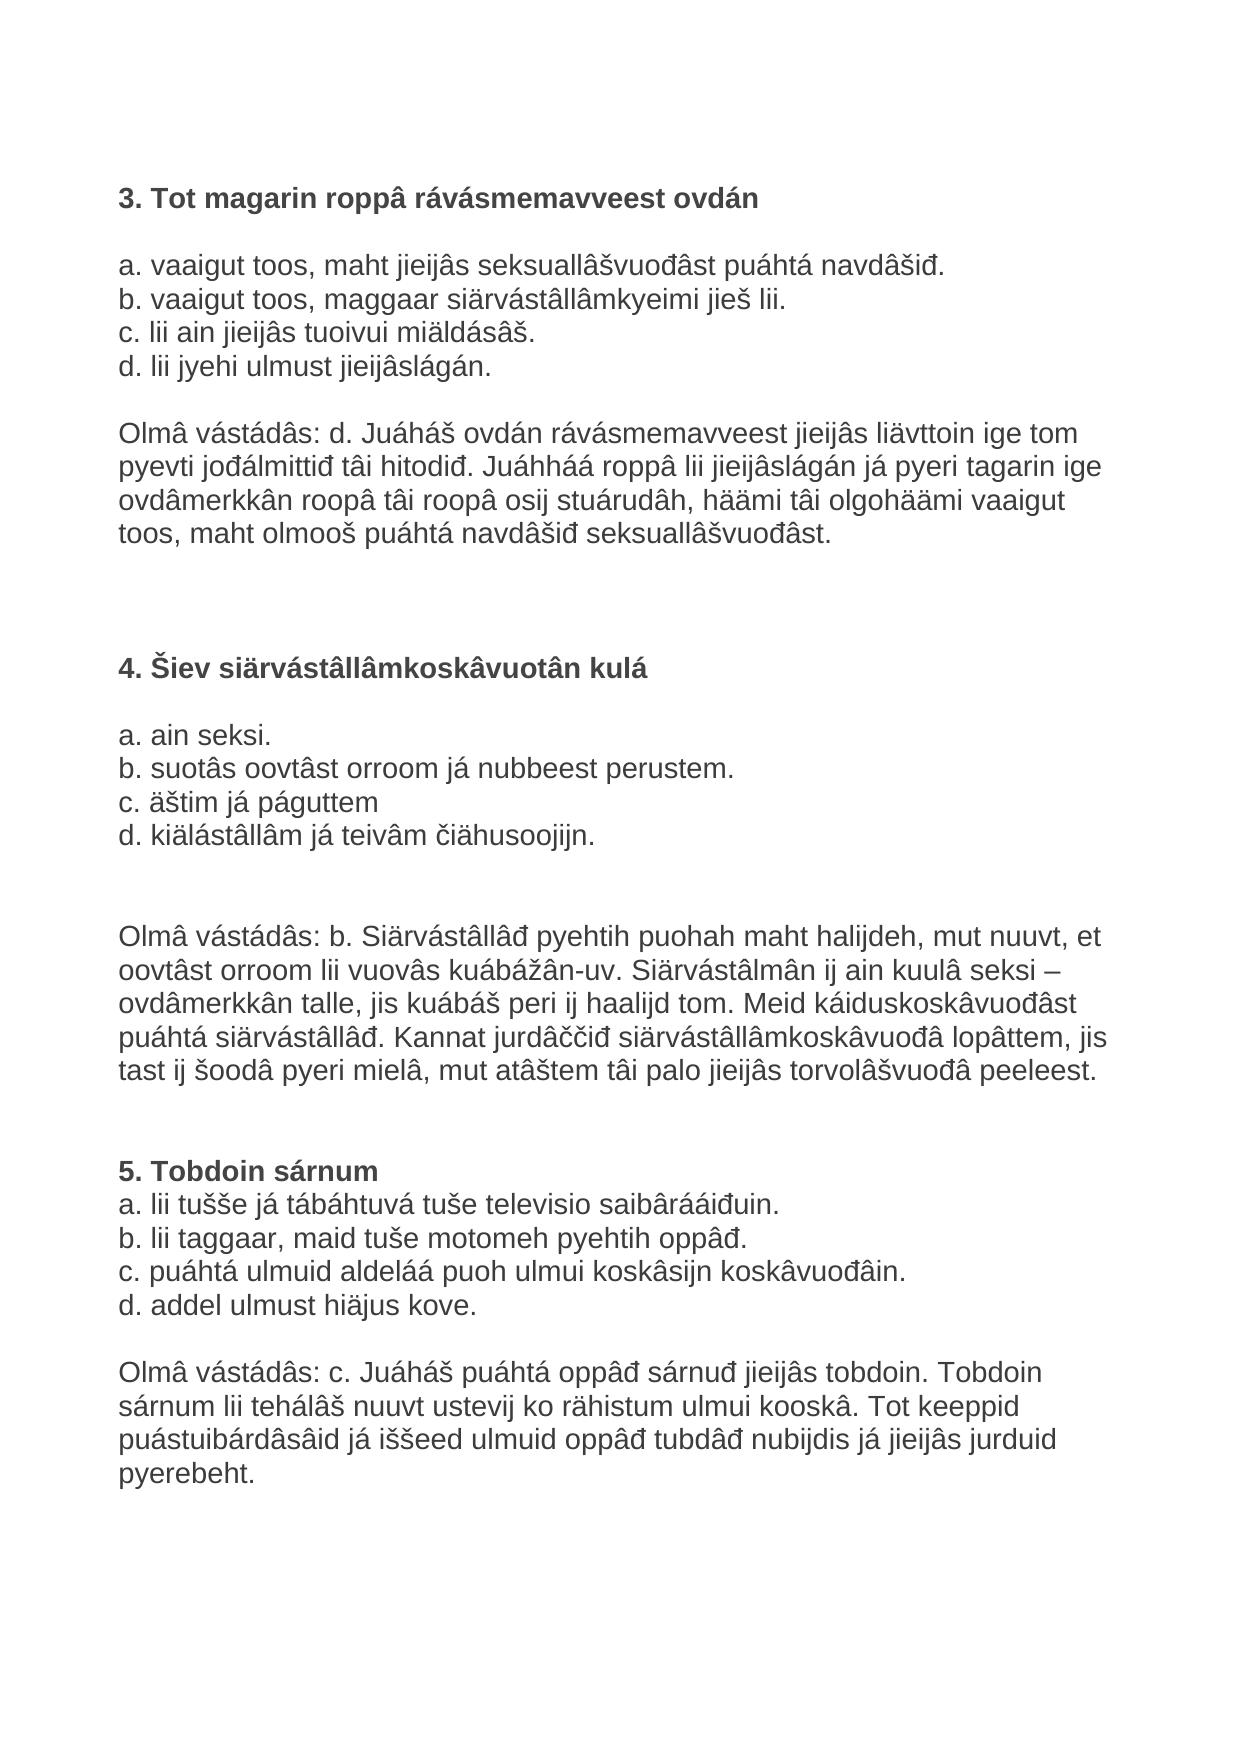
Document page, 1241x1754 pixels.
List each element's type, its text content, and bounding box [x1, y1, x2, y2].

text d. kiälástâllâm já teivâm čiähusoojijn. [118, 818, 1122, 852]
text a. vaaigut toos, maht jieijâs seksuallâšvuođâst puáhtá navdâšiđ. [118, 248, 1122, 282]
subtitle 4. Šiev siärvástâllâmkoskâvuotân kulá [118, 651, 1122, 684]
text c. lii ain jieijâs tuoivui miäldásâš. [118, 315, 1122, 349]
text a. lii tušše já tábáhtuvá tuše televisio saibârááiđuin. [118, 1187, 1122, 1221]
text Olmâ vástádâs: c. Juáháš puáhtá oppâđ sárnuđ jieijâs tobdoin. Tobdoin sárnum lii tehálâš nuuvt ustevij ko rähistum ulmui kooskâ. Tot keeppid puástuibárdâsâid já iššeed ulmuid oppâđ tubdâđ nubijdis já jieijâs jurduid pyerebeht. [118, 1355, 1122, 1489]
text b. lii taggaar, maid tuše motomeh pyehtih oppâđ. [118, 1221, 1122, 1254]
text c. puáhtá ulmuid aldeláá puoh ulmui koskâsijn koskâvuođâin. [118, 1254, 1122, 1288]
text b. suotâs oovtâst orroom já nubbeest perustem. [118, 751, 1122, 785]
text a. ain seksi. [118, 718, 1122, 751]
subtitle 3. Tot magarin roppâ rávásmemavveest ovdán [118, 181, 1122, 215]
text b. vaaigut toos, maggaar siärvástâllâmkyeimi jieš lii. [118, 282, 1122, 315]
text Olmâ vástádâs: d. Juáháš ovdán rávásmemavveest jieijâs liävttoin ige tom pyevti jođálmittiđ tâi hitodiđ. Juáhháá roppâ lii jieijâslágán já pyeri tagarin ige ovdâmerkkân roopâ tâi roopâ osij stuárudâh, häämi tâi olgohäämi vaaigut toos, maht olmooš puáhtá navdâšiđ seksuallâšvuođâst. [118, 416, 1122, 550]
text d. lii jyehi ulmust jieijâslágán. [118, 349, 1122, 382]
text d. addel ulmust hiäjus kove. [118, 1288, 1122, 1322]
text c. äštim já páguttem [118, 785, 1122, 818]
subtitle 5. Tobdoin sárnum [118, 1154, 1122, 1187]
text Olmâ vástádâs: b. Siärvástâllâđ pyehtih puohah maht halijdeh, mut nuuvt, et oovtâst orroom lii vuovâs kuábážân-uv. Siärvástâlmân ij ain kuulâ seksi – ovdâmerkkân talle, jis kuábáš peri ij haalijd tom. Meid káiduskoskâvuođâst puáhtá siärvástâllâđ. Kannat jurdâččiđ siärvástâllâmkoskâvuođâ lopâttem, jis tast ij šoodâ pyeri mielâ, mut atâštem tâi palo jieijâs torvolâšvuođâ peeleest. [118, 919, 1122, 1087]
